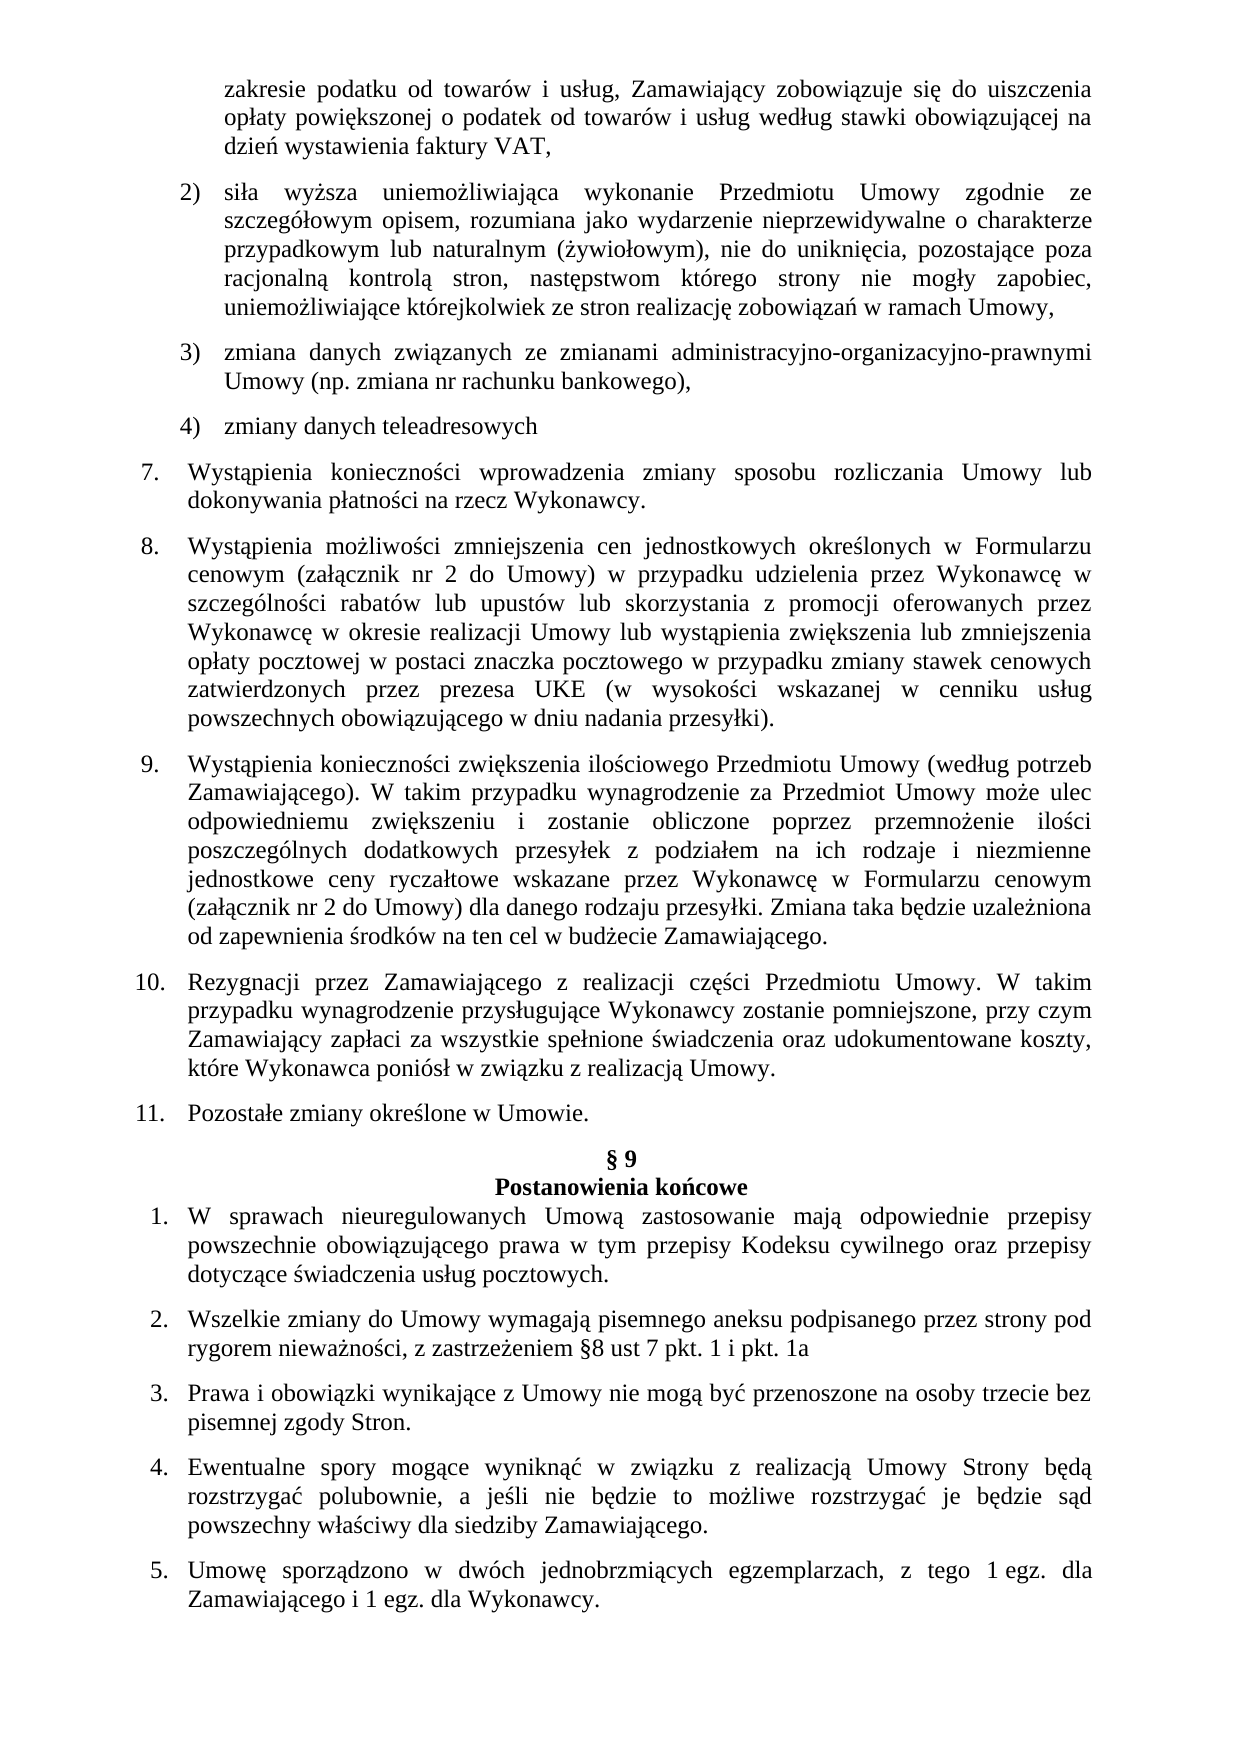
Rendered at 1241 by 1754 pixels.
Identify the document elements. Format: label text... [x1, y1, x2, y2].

list Umowę sporządzono w dwóch jednobrzmiących egzemplarzach, z tego 1 egz. dla Zamawiającego i 1 egz. dla Wykonawcy. [150, 1555, 1092, 1613]
list siła wyższa uniemożliwiająca wykonanie Przedmiotu Umowy zgodnie ze szczegółowym opisem, rozumiana jako wydarzenie nieprzewidywalne o charakterze przypadkowym lub naturalnym (żywiołowym), nie do uniknięcia, pozostające poza racjonalną kontrolą stron, następstwom którego strony nie mogły zapobiec, uniemożliwiające którejkolwiek ze stron realizację zobowiązań w ramach Umowy, [179, 177, 1092, 320]
list Rezygnacji przez Zamawiającego z realizacji części Przedmiotu Umowy. W takim przypadku wynagrodzenie przysługujące Wykonawcy zostanie pomniejszone, przy czym Zamawiający zapłaci za wszystkie spełnione świadczenia oraz udokumentowane koszty, które Wykonawca poniósł w związku z realizacją Umowy. [150, 967, 1092, 1082]
list Pozostałe zmiany określone w Umowie. [150, 1098, 1092, 1127]
list Prawa i obowiązki wynikające z Umowy nie mogą być przenoszone na osoby trzecie bez pisemnej zgody Stron. [150, 1378, 1092, 1436]
text § 9 [150, 1144, 1092, 1172]
list zmiana danych związanych ze zmianami administracyjno-organizacyjno-prawnymi Umowy (np. zmiana nr rachunku bankowego), [179, 337, 1092, 394]
list Wystąpienia konieczności wprowadzenia zmiany sposobu rozliczania Umowy lub dokonywania płatności na rzecz Wykonawcy. [150, 457, 1092, 514]
list Wystąpienia konieczności zwiększenia ilościowego Przedmiotu Umowy (według potrzeb Zamawiającego). W takim przypadku wynagrodzenie za Przedmiot Umowy może ulec odpowiedniemu zwiększeniu i zostanie obliczone poprzez przemnożenie ilości poszczególnych dodatkowych przesyłek z podziałem na ich rodzaje i niezmienne jednostkowe ceny ryczałtowe wskazane przez Wykonawcę w Formularzu cenowym (załącznik nr 2 do Umowy) dla danego rodzaju przesyłki. Zmiana taka będzie uzależniona od zapewnienia środków na ten cel w budżecie Zamawiającego. [150, 749, 1092, 950]
text Postanowienia końcowe [150, 1172, 1092, 1201]
list W sprawach nieuregulowanych Umową zastosowanie mają odpowiednie przepisy powszechnie obowiązującego prawa w tym przepisy Kodeksu cywilnego oraz przepisy dotyczące świadczenia usług pocztowych. [150, 1201, 1092, 1287]
list zakresie podatku od towarów i usług, Zamawiający zobowiązuje się do uiszczenia opłaty powiększonej o podatek od towarów i usług według stawki obowiązującej na dzień wystawienia faktury VAT, [179, 74, 1092, 160]
list zmiany danych teleadresowych [179, 411, 1092, 440]
list Wszelkie zmiany do Umowy wymagają pisemnego aneksu podpisanego przez strony pod rygorem nieważności, z zastrzeżeniem §8 ust 7 pkt. 1 i pkt. 1a [150, 1304, 1092, 1362]
list Ewentualne spory mogące wyniknąć w związku z realizacją Umowy Strony będą rozstrzygać polubownie, a jeśli nie będzie to możliwe rozstrzygać je będzie sąd powszechny właściwy dla siedziby Zamawiającego. [150, 1452, 1092, 1539]
list Wystąpienia możliwości zmniejszenia cen jednostkowych określonych w Formularzu cenowym (załącznik nr 2 do Umowy) w przypadku udzielenia przez Wykonawcę w szczególności rabatów lub upustów lub skorzystania z promocji oferowanych przez Wykonawcę w okresie realizacji Umowy lub wystąpienia zwiększenia lub zmniejszenia opłaty pocztowej w postaci znaczka pocztowego w przypadku zmiany stawek cenowych zatwierdzonych przez prezesa UKE (w wysokości wskazanej w cenniku usług powszechnych obowiązującego w dniu nadania przesyłki). [150, 531, 1092, 732]
